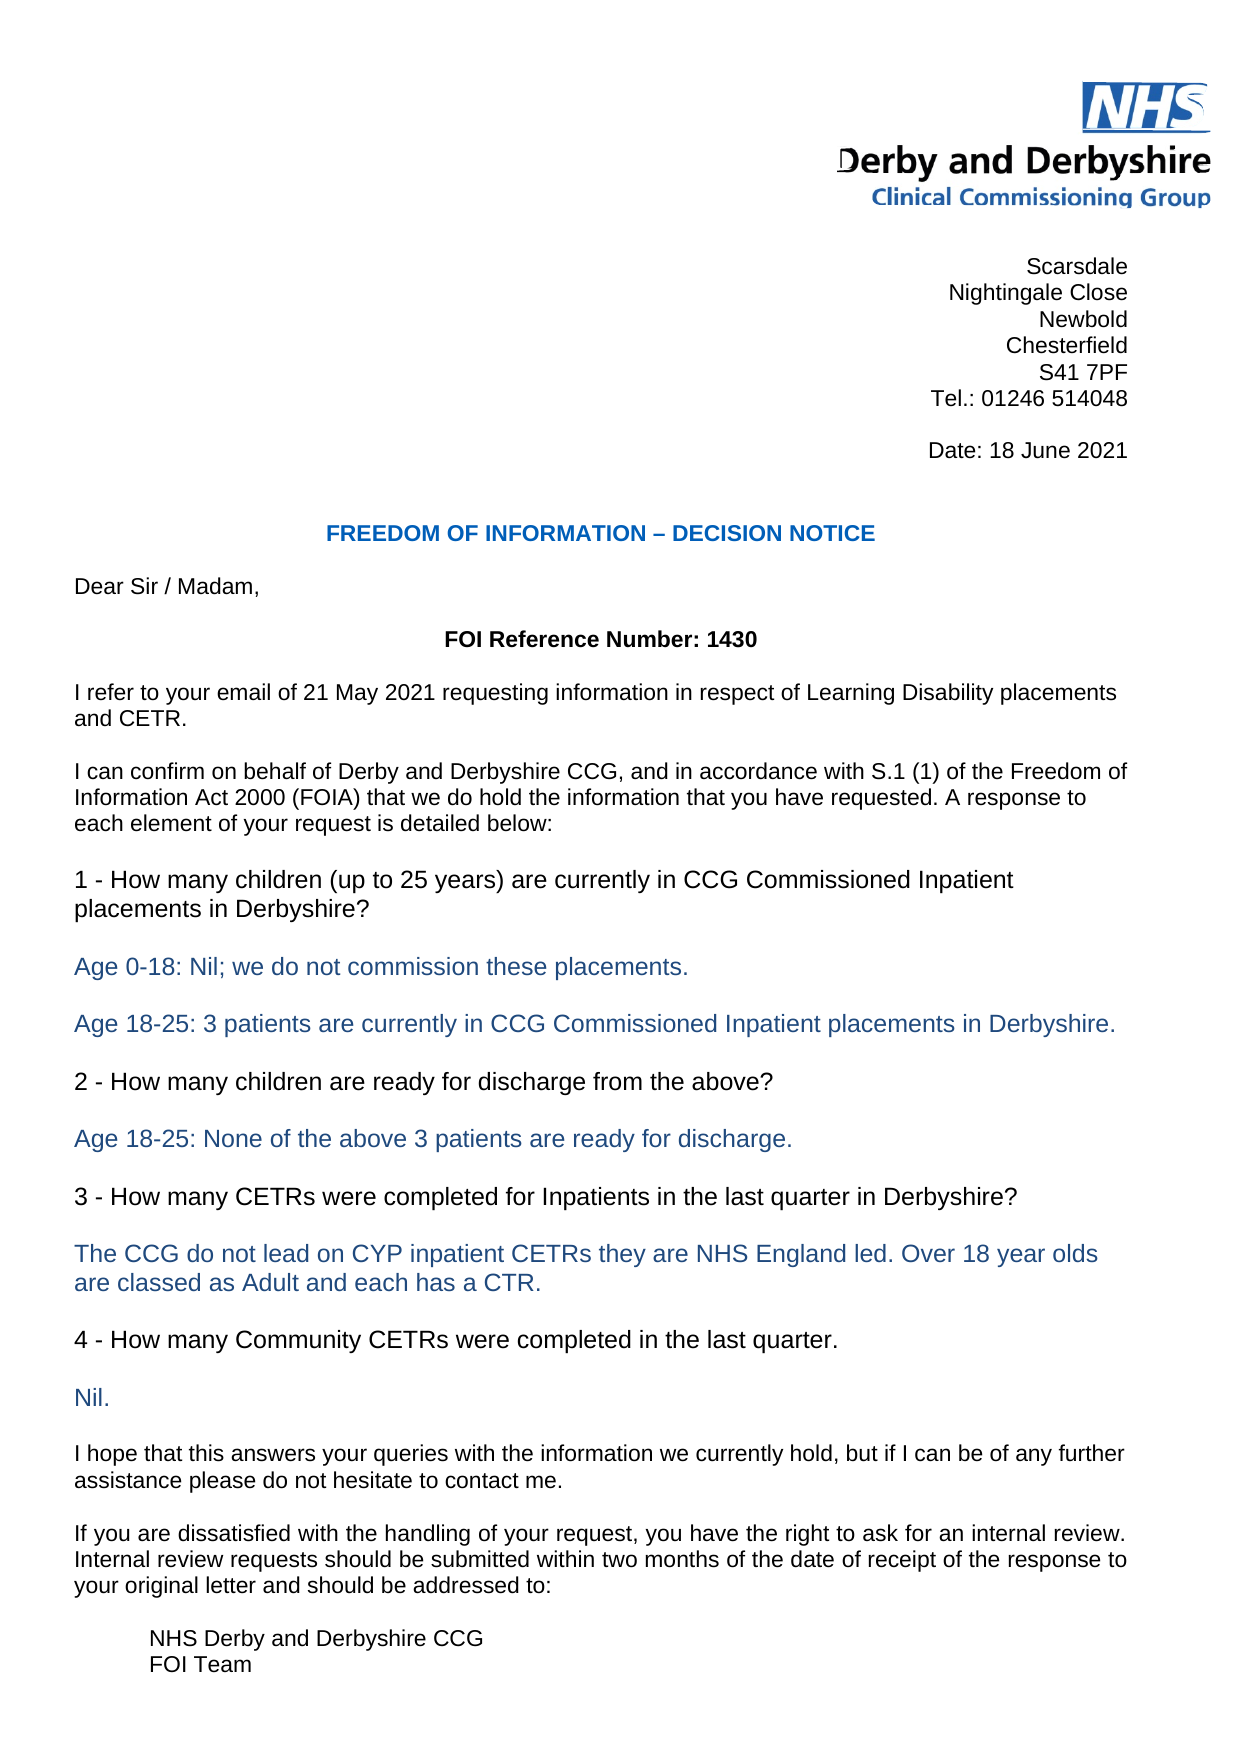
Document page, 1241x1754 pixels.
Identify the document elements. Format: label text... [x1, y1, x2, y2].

text Nightingale Close [74, 279, 1128, 306]
text Scarsdale [74, 253, 1128, 279]
text I hope that this answers your queries with the information we currently hold, but if I can be of any further assistance please do not hesitate to contact me. [74, 1440, 1128, 1493]
text Tel.: 01246 514048 [74, 385, 1128, 411]
text Nil. [74, 1383, 1128, 1412]
text Chesterfield [74, 332, 1128, 358]
text S41 7PF [74, 358, 1128, 385]
text The CCG do not lead on CYP inpatient CETRs they are NHS England led. Over 18 year olds are classed as Adult and each has a CTR. 4 - How many Community CETRs were completed in the last quarter. [74, 1239, 1128, 1354]
text Newbold [74, 306, 1128, 332]
text 1 - How many children (up to 25 years) are currently in CCG Commissioned Inpatient placements in Derbyshire? [74, 837, 1128, 923]
text I refer to your email of 21 May 2021 requesting information in respect of Learning Disability placements and CETR. [74, 678, 1128, 731]
text Age 18-25: None of the above 3 patients are ready for discharge. 3 - How many CETRs were completed for Inpatients in the last quarter in Derbyshire? [74, 1124, 1128, 1210]
text NHS Derby and Derbyshire CCG FOI Team [149, 1625, 1128, 1678]
text Age 0-18: Nil; we do not commission these placements. [74, 952, 1128, 980]
text Age 18-25: 3 patients are currently in CCG Commissioned Inpatient placements in Derbyshire. [74, 1009, 1128, 1038]
text If you are dissatisfied with the handling of your request, you have the right to ask for an internal review. Internal review requests should be submitted within two months of the date of receipt of the response to your original letter and should be addressed to: [74, 1519, 1128, 1598]
text Date: 18 June 2021 [74, 437, 1128, 464]
text 2 - How many children are ready for discharge from the above? [74, 1038, 1128, 1095]
text FREEDOM OF INFORMATION – DECISION NOTICE [74, 520, 1128, 547]
text I can confirm on behalf of Derby and Derbyshire CCG, and in accordance with S.1 (1) of the Freedom of Information Act 2000 (FOIA) that we do hold the information that you have requested. A response to each element of your request is detailed below: [74, 758, 1128, 837]
text FOI Reference Number: 1430 [74, 626, 1128, 652]
text Dear Sir / Madam, [74, 573, 1128, 599]
